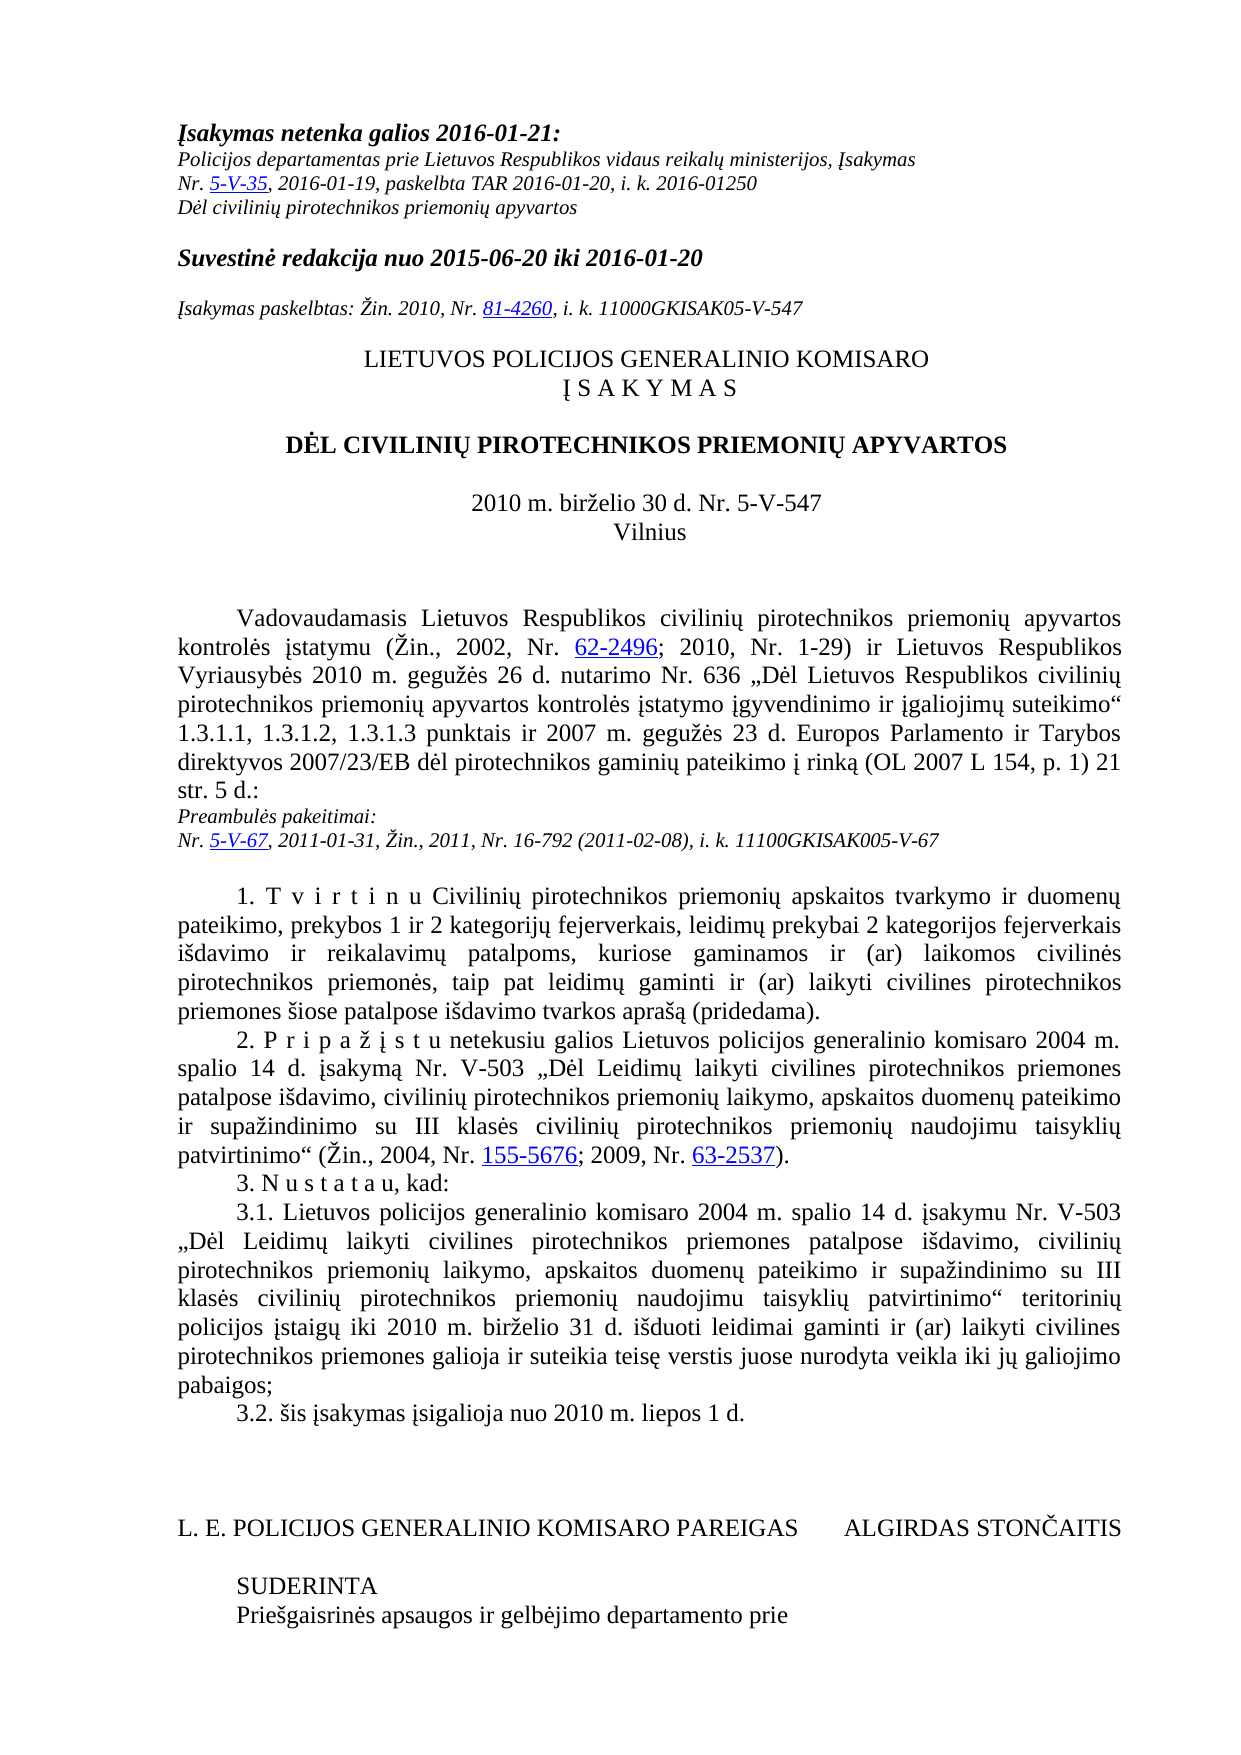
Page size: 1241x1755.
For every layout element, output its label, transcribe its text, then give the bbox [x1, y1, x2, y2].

text Preambulės pakeitimai: [177, 804, 1122, 828]
text Įsakymas paskelbtas: Žin. 2010, Nr. 81-4260, i. k. 11000GKISAK05-V-547 [177, 296, 1122, 320]
text Nr. 5-V-35, 2016-01-19, paskelbta TAR 2016-01-20, i. k. 2016-01250 [177, 171, 1122, 195]
text Nr. 5-V-67, 2011-01-31, Žin., 2011, Nr. 16-792 (2011-02-08), i. k. 11100GKISAK005-V-67 [177, 828, 1122, 852]
text SUDERINTA [177, 1571, 1122, 1600]
text Priešgaisrinės apsaugos ir gelbėjimo departamento prie [177, 1600, 1122, 1628]
text LIETUVOS Policijos generalinio komisaro [177, 344, 1122, 373]
text L. e. policijos generalinio komisaro pareigas Algirdas Stončaitis [177, 1513, 1122, 1542]
text Vadovaudamasis Lietuvos Respublikos civilinių pirotechnikos priemonių apyvartos kontrolės įstatymu (Žin., 2002, Nr. 62-2496; 2010, Nr. 1-29) ir Lietuvos Respublikos Vyriausybės 2010 m. gegužės 26 d. nutarimo Nr. 636 „Dėl Lietuvos Respublikos civilinių pirotechnikos priemonių apyvartos kontrolės įstatymo įgyvendinimo ir įgaliojimų suteikimo“ 1.3.1.1, 1.3.1.2, 1.3.1.3 punktais ir 2007 m. gegužės 23 d. Europos Parlamento ir Tarybos direktyvos 2007/23/EB dėl pirotechnikos gaminių pateikimo į rinką (OL 2007 L 154, p. 1) 21 str. 5 d.: [177, 603, 1122, 804]
text Policijos departamentas prie Lietuvos Respublikos vidaus reikalų ministerijos, Įsakymas [177, 147, 1122, 171]
text Vilnius [177, 517, 1122, 545]
text 3.1. Lietuvos policijos generalinio komisaro 2004 m. spalio 14 d. įsakymu Nr. V-503 „Dėl Leidimų laikyti civilines pirotechnikos priemones patalpose išdavimo, civilinių pirotechnikos priemonių laikymo, apskaitos duomenų pateikimo ir supažindinimo su III klasės civilinių pirotechnikos priemonių naudojimu taisyklių patvirtinimo“ teritorinių policijos įstaigų iki 2010 m. birželio 31 d. išduoti leidimai gaminti ir (ar) laikyti civilines pirotechnikos priemones galioja ir suteikia teisę verstis juose nurodyta veikla iki jų galiojimo pabaigos; [177, 1197, 1122, 1398]
text 1. T v i r t i n u Civilinių pirotechnikos priemonių apskaitos tvarkymo ir duomenų pateikimo, prekybos 1 ir 2 kategorijų fejerverkais, leidimų prekybai 2 kategorijos fejerverkais išdavimo ir reikalavimų patalpoms, kuriose gaminamos ir (ar) laikomos civilinės pirotechnikos priemonės, taip pat leidimų gaminti ir (ar) laikyti civilines pirotechnikos priemones šiose patalpose išdavimo tvarkos aprašą (pridedama). [177, 881, 1122, 1025]
text 2010 m. birželio 30 d. Nr. 5-V-547 [177, 488, 1122, 517]
text Suvestinė redakcija nuo 2015-06-20 iki 2016-01-20 [177, 243, 1122, 272]
text Dėl civilinių pirotechnikos priemonių apyvartos [177, 195, 1122, 219]
text 2. P r i p a ž į s t u netekusiu galios Lietuvos policijos generalinio komisaro 2004 m. spalio 14 d. įsakymą Nr. V-503 „Dėl Leidimų laikyti civilines pirotechnikos priemones patalpose išdavimo, civilinių pirotechnikos priemonių laikymo, apskaitos duomenų pateikimo ir supažindinimo su III klasės civilinių pirotechnikos priemonių naudojimu taisyklių patvirtinimo“ (Žin., 2004, Nr. 155-5676; 2009, Nr. 63-2537). [177, 1025, 1122, 1168]
text Į s a k y m a s [177, 373, 1122, 402]
text 3. N u s t a t a u, kad: [177, 1168, 1122, 1197]
text Dėl Civilinių pirotechnikos priemonių apyvartos [177, 430, 1122, 459]
text 3.2. šis įsakymas įsigalioja nuo 2010 m. liepos 1 d. [177, 1398, 1122, 1427]
text Įsakymas netenka galios 2016-01-21: [177, 118, 1122, 147]
